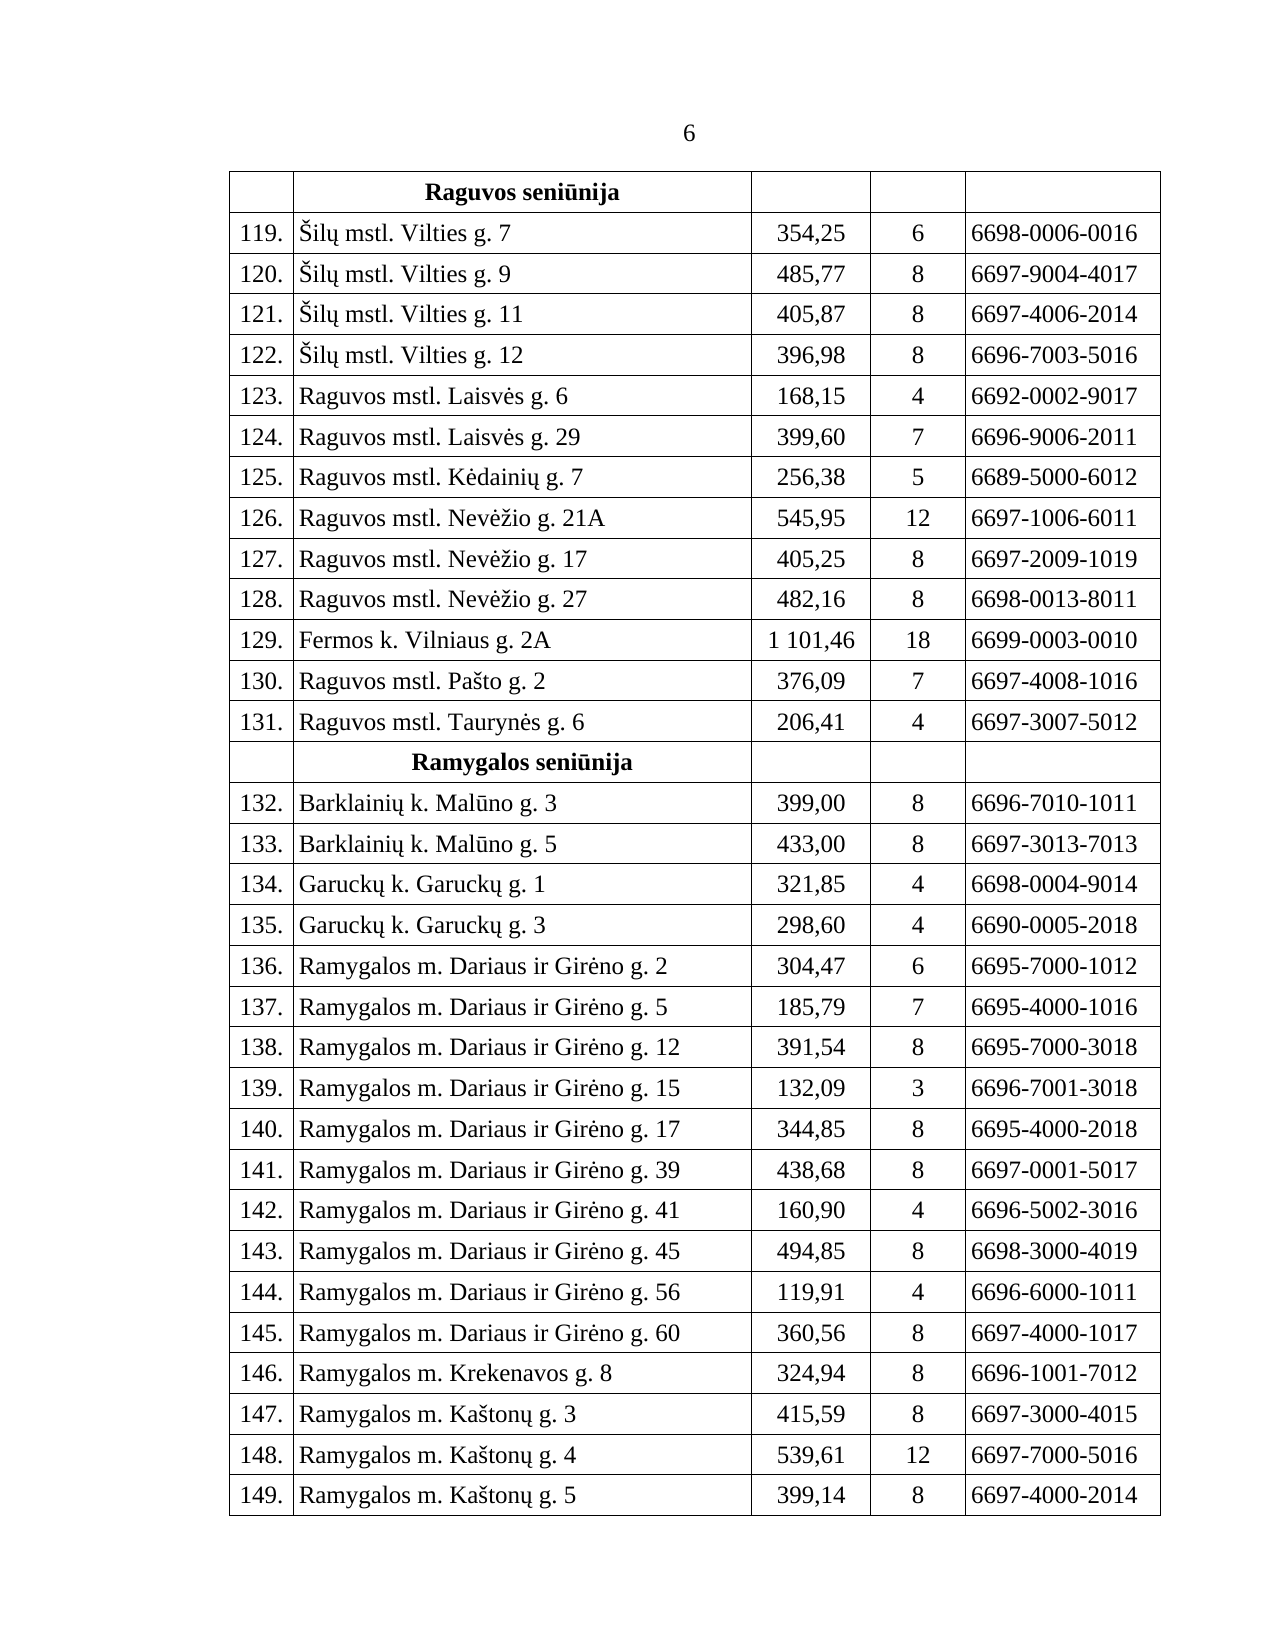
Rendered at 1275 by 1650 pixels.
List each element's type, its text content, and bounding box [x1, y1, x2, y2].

table_cell 8 [871, 1150, 965, 1189]
table_cell 6697-0001-5017 [966, 1150, 1160, 1189]
table_cell 12 [871, 498, 965, 537]
table_cell 124. [230, 416, 293, 456]
table_cell 142. [230, 1190, 293, 1230]
table_cell [752, 742, 870, 782]
table_cell 129. [230, 620, 293, 660]
table_cell Ramygalos m. Dariaus ir Girėno g. 39 [294, 1150, 751, 1189]
table_cell Šilų mstl. Vilties g. 9 [294, 254, 751, 293]
table_cell 6697-7000-5016 [966, 1435, 1160, 1474]
table_cell 8 [871, 1027, 965, 1067]
table_cell Šilų mstl. Vilties g. 7 [294, 213, 751, 252]
table_cell 4 [871, 1272, 965, 1311]
table_cell 8 [871, 1475, 965, 1515]
table_cell 122. [230, 335, 293, 374]
table_cell 8 [871, 579, 965, 619]
table_cell 8 [871, 1353, 965, 1393]
table_cell 6695-4000-2018 [966, 1109, 1160, 1148]
table_cell 18 [871, 620, 965, 660]
table_cell 324,94 [752, 1353, 870, 1393]
table_cell Ramygalos m. Dariaus ir Girėno g. 56 [294, 1272, 751, 1311]
table_cell Raguvos mstl. Nevėžio g. 27 [294, 579, 751, 619]
table_cell 206,41 [752, 701, 870, 741]
table_cell 298,60 [752, 905, 870, 945]
table_cell 5 [871, 457, 965, 497]
table_cell 137. [230, 987, 293, 1026]
table_cell 143. [230, 1231, 293, 1271]
table_cell 1 101,46 [752, 620, 870, 660]
table_cell Ramygalos m. Dariaus ir Girėno g. 45 [294, 1231, 751, 1271]
table_cell 4 [871, 864, 965, 904]
table_cell 4 [871, 905, 965, 945]
table_cell 6692-0002-9017 [966, 376, 1160, 415]
table_cell 405,25 [752, 539, 870, 578]
table_cell 399,14 [752, 1475, 870, 1515]
table_cell 539,61 [752, 1435, 870, 1474]
table_cell Ramygalos m. Dariaus ir Girėno g. 2 [294, 946, 751, 986]
table_cell Šilų mstl. Vilties g. 12 [294, 335, 751, 374]
table_cell 121. [230, 294, 293, 334]
table_cell Ramygalos m. Dariaus ir Girėno g. 5 [294, 987, 751, 1026]
table_cell 482,16 [752, 579, 870, 619]
table_cell 396,98 [752, 335, 870, 374]
table_cell Raguvos mstl. Kėdainių g. 7 [294, 457, 751, 497]
table_cell 8 [871, 824, 965, 863]
table_cell 4 [871, 701, 965, 741]
table_cell 438,68 [752, 1150, 870, 1189]
table_cell 4 [871, 1190, 965, 1230]
table_cell 119. [230, 213, 293, 252]
table_cell 354,25 [752, 213, 870, 252]
table_cell 119,91 [752, 1272, 870, 1311]
table_cell 494,85 [752, 1231, 870, 1271]
table_cell Raguvos mstl. Nevėžio g. 17 [294, 539, 751, 578]
table_cell 405,87 [752, 294, 870, 334]
table_cell 433,00 [752, 824, 870, 863]
table_cell 360,56 [752, 1313, 870, 1352]
table_cell [752, 172, 870, 212]
table_cell 304,47 [752, 946, 870, 986]
table_cell Ramygalos m. Dariaus ir Girėno g. 41 [294, 1190, 751, 1230]
table_cell Ramygalos m. Kaštonų g. 4 [294, 1435, 751, 1474]
table_cell Barklainių k. Malūno g. 5 [294, 824, 751, 863]
table_cell 7 [871, 987, 965, 1026]
table_cell 149. [230, 1475, 293, 1515]
table_cell 141. [230, 1150, 293, 1189]
table_cell 256,38 [752, 457, 870, 497]
table_cell [871, 742, 965, 782]
table_cell 8 [871, 1231, 965, 1271]
table_cell 146. [230, 1353, 293, 1393]
table_cell [230, 742, 293, 782]
table_cell 485,77 [752, 254, 870, 293]
table_cell 134. [230, 864, 293, 904]
table_cell 168,15 [752, 376, 870, 415]
table_cell 6697-3000-4015 [966, 1394, 1160, 1433]
table_cell Raguvos mstl. Laisvės g. 29 [294, 416, 751, 456]
table_cell [966, 172, 1160, 212]
table_cell 415,59 [752, 1394, 870, 1433]
table_cell 125. [230, 457, 293, 497]
table_cell 139. [230, 1068, 293, 1108]
table_cell Ramygalos m. Dariaus ir Girėno g. 12 [294, 1027, 751, 1067]
table_cell 8 [871, 783, 965, 823]
table_cell 321,85 [752, 864, 870, 904]
table_cell 126. [230, 498, 293, 537]
table_cell 6695-7000-1012 [966, 946, 1160, 986]
table_cell 7 [871, 661, 965, 700]
table_cell 123. [230, 376, 293, 415]
table_cell 6696-9006-2011 [966, 416, 1160, 456]
table_cell 6696-5002-3016 [966, 1190, 1160, 1230]
table_cell 6698-3000-4019 [966, 1231, 1160, 1271]
table_cell Raguvos seniūnija [294, 172, 751, 212]
table_cell Ramygalos seniūnija [294, 742, 751, 782]
table_cell 6695-7000-3018 [966, 1027, 1160, 1067]
table_cell Šilų mstl. Vilties g. 11 [294, 294, 751, 334]
table_cell 399,60 [752, 416, 870, 456]
table_cell 6690-0005-2018 [966, 905, 1160, 945]
table_cell 6697-4006-2014 [966, 294, 1160, 334]
table_cell 8 [871, 1394, 965, 1433]
table_cell 131. [230, 701, 293, 741]
table_cell 8 [871, 254, 965, 293]
table_cell Ramygalos m. Dariaus ir Girėno g. 17 [294, 1109, 751, 1148]
table_cell Garuckų k. Garuckų g. 1 [294, 864, 751, 904]
table_cell 12 [871, 1435, 965, 1474]
table_cell 6695-4000-1016 [966, 987, 1160, 1026]
table_cell 185,79 [752, 987, 870, 1026]
table_cell 376,09 [752, 661, 870, 700]
table_cell 344,85 [752, 1109, 870, 1148]
table_cell Raguvos mstl. Pašto g. 2 [294, 661, 751, 700]
table_cell Garuckų k. Garuckų g. 3 [294, 905, 751, 945]
table_cell 8 [871, 539, 965, 578]
table_cell 8 [871, 1313, 965, 1352]
table_cell Ramygalos m. Kaštonų g. 3 [294, 1394, 751, 1433]
table_cell Raguvos mstl. Laisvės g. 6 [294, 376, 751, 415]
table_cell 144. [230, 1272, 293, 1311]
table_cell 6696-6000-1011 [966, 1272, 1160, 1311]
table_cell 8 [871, 1109, 965, 1148]
table_cell 136. [230, 946, 293, 986]
table_cell 6 [871, 946, 965, 986]
table_cell 120. [230, 254, 293, 293]
table_cell 6698-0013-8011 [966, 579, 1160, 619]
table_cell 7 [871, 416, 965, 456]
table_cell 8 [871, 335, 965, 374]
table_cell [966, 742, 1160, 782]
table_cell 6697-1006-6011 [966, 498, 1160, 537]
table_cell Ramygalos m. Krekenavos g. 8 [294, 1353, 751, 1393]
table_cell 132. [230, 783, 293, 823]
table_cell 140. [230, 1109, 293, 1148]
table_cell 133. [230, 824, 293, 863]
table_cell 6697-4000-1017 [966, 1313, 1160, 1352]
table_cell 6698-0004-9014 [966, 864, 1160, 904]
table_cell 6689-5000-6012 [966, 457, 1160, 497]
table_cell Barklainių k. Malūno g. 3 [294, 783, 751, 823]
table_cell 391,54 [752, 1027, 870, 1067]
table_cell 6699-0003-0010 [966, 620, 1160, 660]
table_cell 6697-4000-2014 [966, 1475, 1160, 1515]
table_cell Fermos k. Vilniaus g. 2A [294, 620, 751, 660]
table_cell Ramygalos m. Dariaus ir Girėno g. 15 [294, 1068, 751, 1108]
table_cell [230, 172, 293, 212]
table_cell 127. [230, 539, 293, 578]
table_cell 148. [230, 1435, 293, 1474]
table_cell 132,09 [752, 1068, 870, 1108]
table_cell 138. [230, 1027, 293, 1067]
table_cell 6697-4008-1016 [966, 661, 1160, 700]
table_cell Raguvos mstl. Nevėžio g. 21A [294, 498, 751, 537]
table_cell Ramygalos m. Dariaus ir Girėno g. 60 [294, 1313, 751, 1352]
table_cell 135. [230, 905, 293, 945]
table_cell 6696-7003-5016 [966, 335, 1160, 374]
table_cell 3 [871, 1068, 965, 1108]
table_cell 6696-7010-1011 [966, 783, 1160, 823]
table_cell 147. [230, 1394, 293, 1433]
table_cell 6697-9004-4017 [966, 254, 1160, 293]
table_cell Ramygalos m. Kaštonų g. 5 [294, 1475, 751, 1515]
table_cell 4 [871, 376, 965, 415]
table_cell 399,00 [752, 783, 870, 823]
table_cell 6697-3013-7013 [966, 824, 1160, 863]
table_cell 6698-0006-0016 [966, 213, 1160, 252]
table_cell 160,90 [752, 1190, 870, 1230]
table_cell 128. [230, 579, 293, 619]
table_cell 6 [871, 213, 965, 252]
table_cell 8 [871, 294, 965, 334]
table_cell 6696-7001-3018 [966, 1068, 1160, 1108]
table_cell [871, 172, 965, 212]
table_cell 145. [230, 1313, 293, 1352]
table_cell 130. [230, 661, 293, 700]
table_cell 6697-3007-5012 [966, 701, 1160, 741]
table_cell 545,95 [752, 498, 870, 537]
table_cell 6696-1001-7012 [966, 1353, 1160, 1393]
table_cell Raguvos mstl. Taurynės g. 6 [294, 701, 751, 741]
table_cell 6697-2009-1019 [966, 539, 1160, 578]
